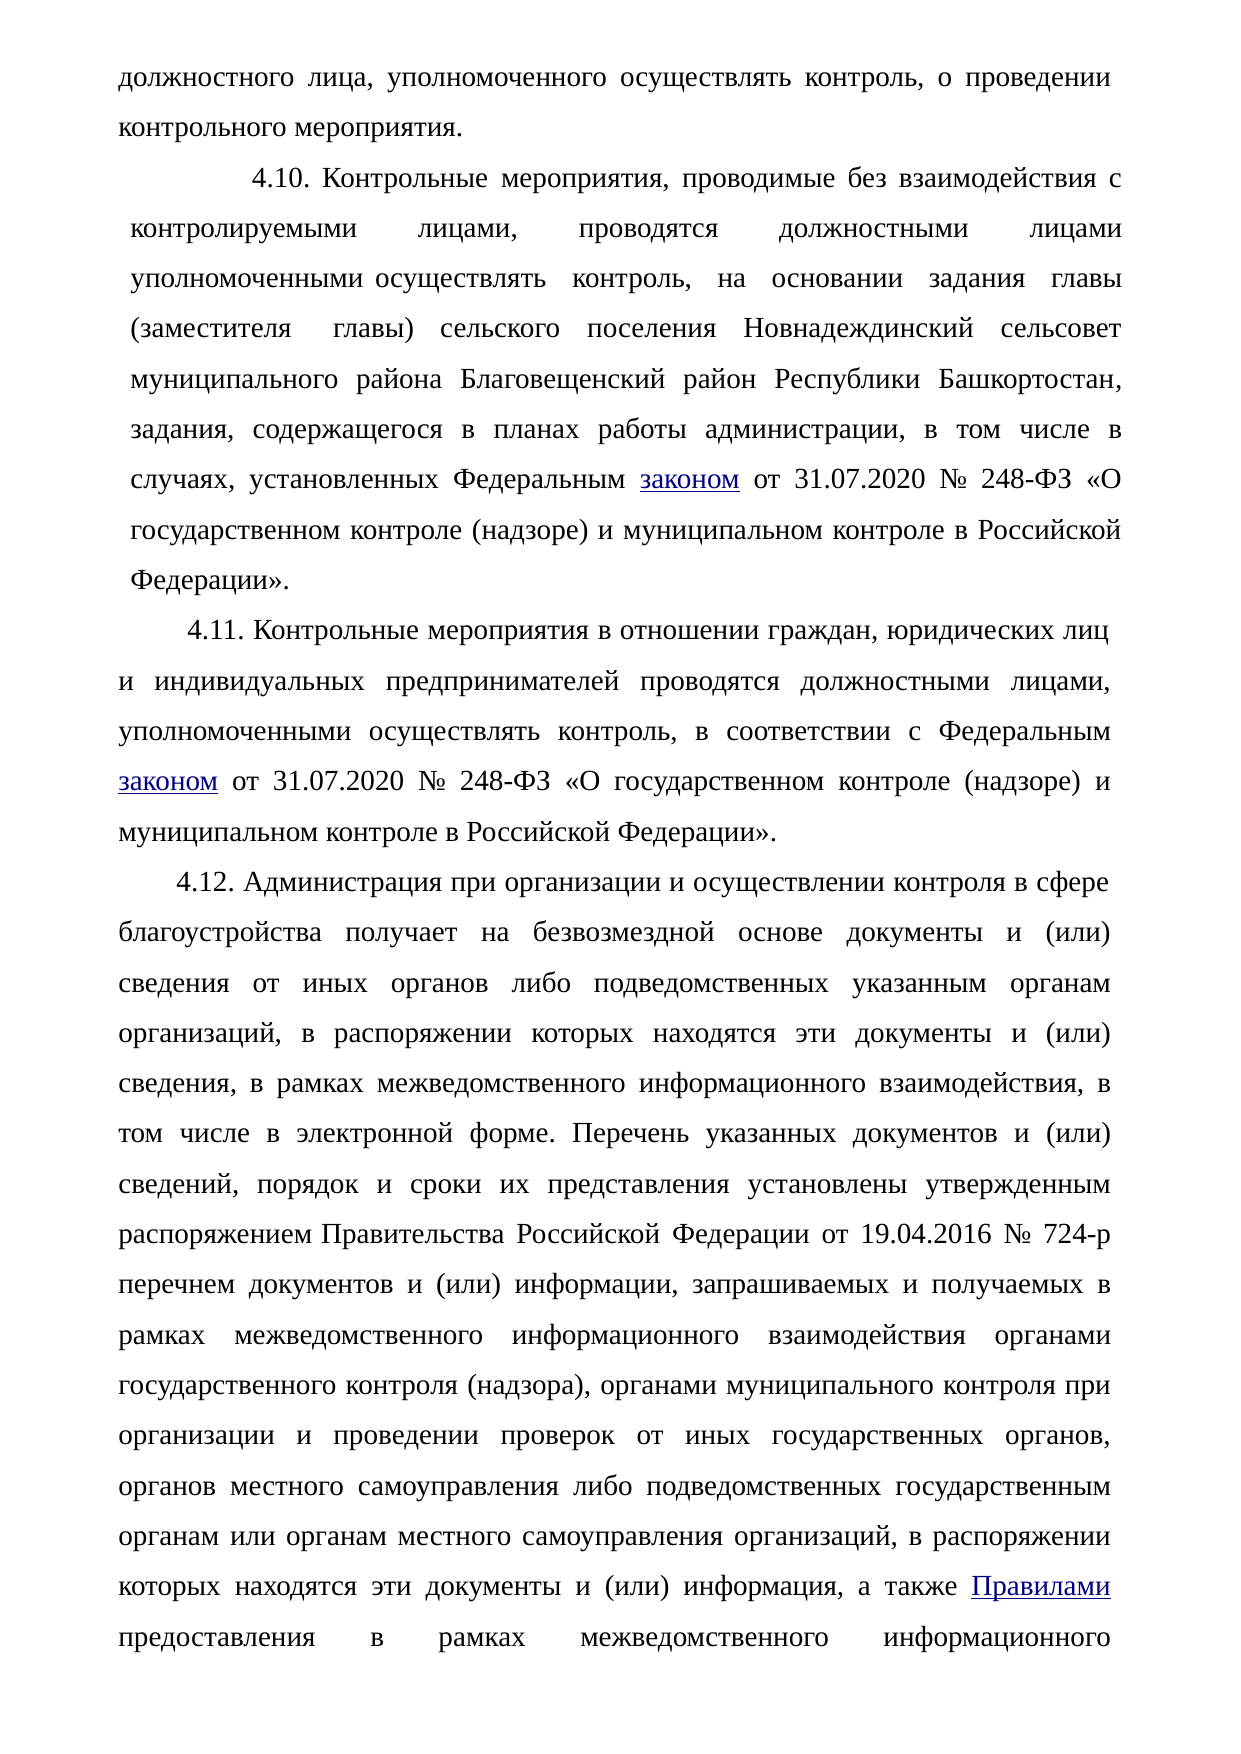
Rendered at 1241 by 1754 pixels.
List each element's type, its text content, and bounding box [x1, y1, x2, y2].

text 4.10. Контрольные мероприятия, проводимые без взаимодействия с контролируемыми лицами, проводятся должностными лицами уполномоченными осуществлять контроль, на основании задания главы (заместителя главы) сельского поселения Новнадеждинский сельсовет муниципального района Благовещенский район Республики Башкортостан, задания, содержащегося в планах работы администрации, в том числе в случаях, установленных Федеральным законом от 31.07.2020 № 248-ФЗ «О государственном контроле (надзоре) и муниципальном контроле в Российской Федерации». [130, 160, 1122, 596]
text 4.11. Контрольные мероприятия в отношении граждан, юридических лиц и индивидуальных предпринимателей проводятся должностными лицами, уполномоченными осуществлять контроль, в соответствии с Федеральным законом от 31.07.2020 № 248-ФЗ «О государственном контроле (надзоре) и муниципальном контроле в Российской Федерации». [118, 612, 1111, 847]
text 4.12. Администрация при организации и осуществлении контроля в сфере благоустройства получает на безвозмездной основе документы и (или) сведения от иных органов либо подведомственных указанным органам организаций, в распоряжении которых находятся эти документы и (или) сведения, в рамках межведомственного информационного взаимодействия, в том числе в электронной форме. Перечень указанных документов и (или) сведений, порядок и сроки их представления установлены утвержденным распоряжением Правительства Российской Федерации от 19.04.2016 № 724-р перечнем документов и (или) информации, запрашиваемых и получаемых в рамках межведомственного информационного взаимодействия органами государственного контроля (надзора), органами муниципального контроля при организации и проведении проверок от иных государственных органов, органов местного самоуправления либо подведомственных государственным органам или органам местного самоуправления организаций, в распоряжении которых находятся эти документы и (или) информация, а также Правилами предоставления в рамках межведомственного информационного [118, 864, 1111, 1652]
text должностного лица, уполномоченного осуществлять контроль, о проведении контрольного мероприятия. [118, 59, 1111, 143]
